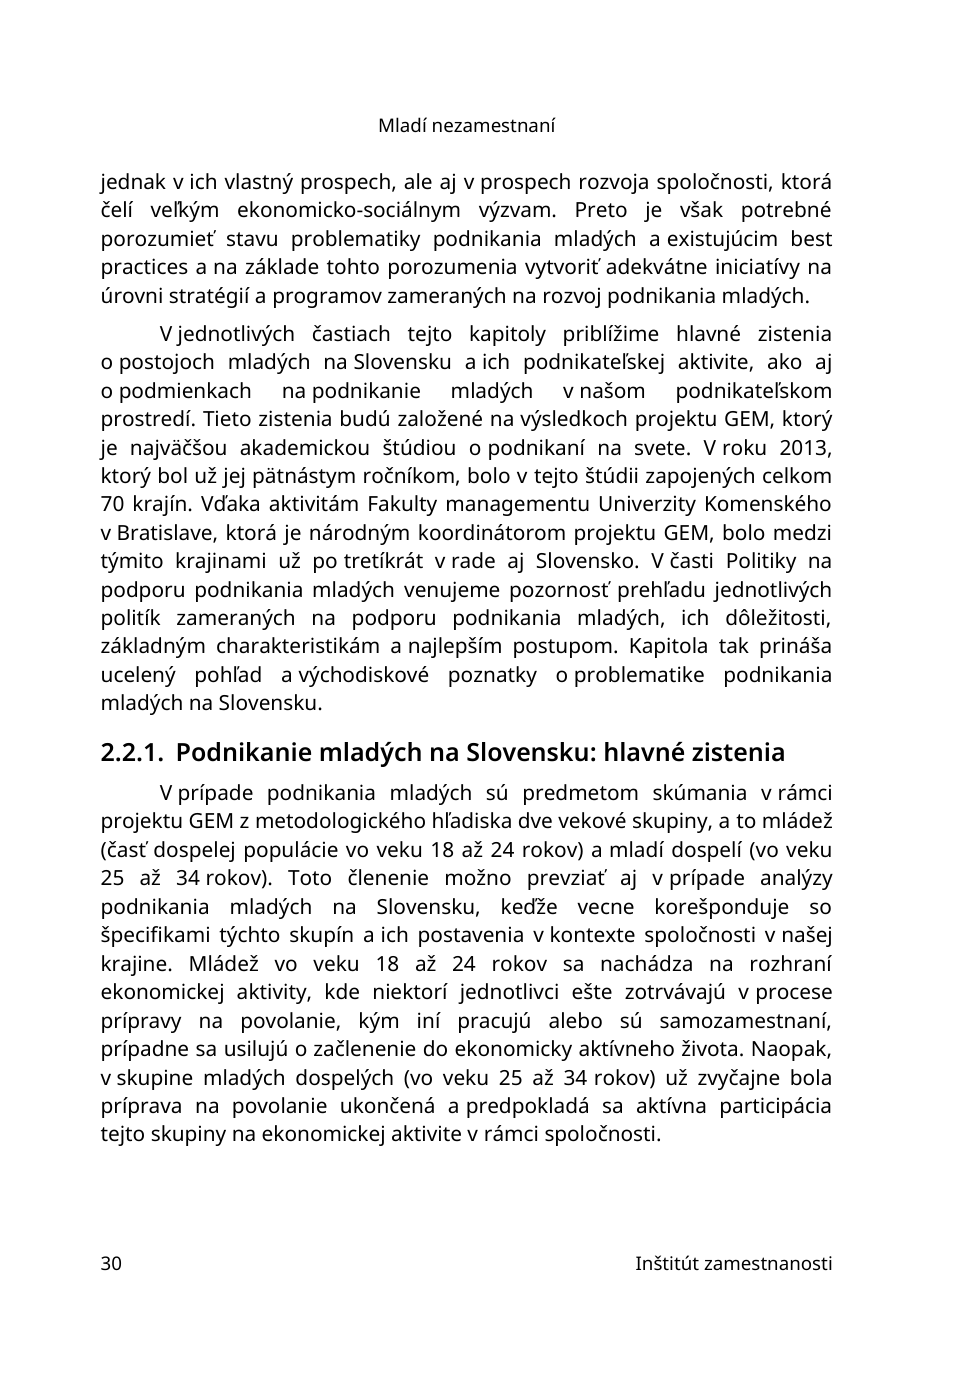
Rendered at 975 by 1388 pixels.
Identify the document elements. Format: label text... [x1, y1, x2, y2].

text V jednotlivých častiach tejto kapitoly priblížime hlavné zistenia o postojoch mladých na Slovensku a ich podnikateľskej aktivite, ako aj o podmienkach na podnikanie mladých v našom podnikateľskom prostredí. Tieto zistenia budú založené na výsledkoch projektu GEM, ktorý je najväčšou akademickou štúdiou o podnikaní na svete. V roku 2013, ktorý bol už jej pätnástym ročníkom, bolo v tejto štúdii zapojených celkom 70 krajín. Vďaka aktivitám Fakulty managementu Univerzity Komenského v Bratislave, ktorá je národným koordinátorom projektu GEM, bolo medzi týmito krajinami už po tretíkrát v rade aj Slovensko. V časti Politiky na podporu podnikania mladých venujeme pozornosť prehľadu jednotlivých politík zameraných na podporu podnikania mladých, ich dôležitosti, základným charakteristikám a najlepším postupom. Kapitola tak prináša ucelený pohľad a východiskové poznatky o problematike podnikania mladých na Slovensku. [100, 319, 833, 717]
text V prípade podnikania mladých sú predmetom skúmania v rámci projektu GEM z metodologického hľadiska dve vekové skupiny, a to mládež (časť dospelej populácie vo veku 18 až 24 rokov) a mladí dospelí (vo veku 25 až 34 rokov). Toto členenie možno prevziať aj v prípade analýzy podnikania mladých na Slovensku, keďže vecne korešponduje so špecifikami týchto skupín a ich postavenia v kontexte spoločnosti v našej krajine. Mládež vo veku 18 až 24 rokov sa nachádza na rozhraní ekonomickej aktivity, kde niektorí jednotlivci ešte zotrvávajú v procese prípravy na povolanie, kým iní pracujú alebo sú samozamestnaní, prípadne sa usilujú o začlenenie do ekonomicky aktívneho života. Naopak, v skupine mladých dospelých (vo veku 25 až 34 rokov) už zvyčajne bola príprava na povolanie ukončená a predpokladá sa aktívna participácia tejto skupiny na ekonomickej aktivite v rámci spoločnosti. [100, 778, 833, 1148]
text jednak v ich vlastný prospech, ale aj v prospech rozvoja spoločnosti, ktorá čelí veľkým ekonomicko-sociálnym výzvam. Preto je však potrebné porozumieť stavu problematiky podnikania mladých a existujúcim best practices a na základe tohto porozumenia vytvoriť adekvátne iniciatívy na úrovni stratégií a programov zameraných na rozvoj podnikania mladých. [100, 167, 833, 309]
subtitle Podnikanie mladých na Slovensku: hlavné zistenia [100, 735, 833, 769]
